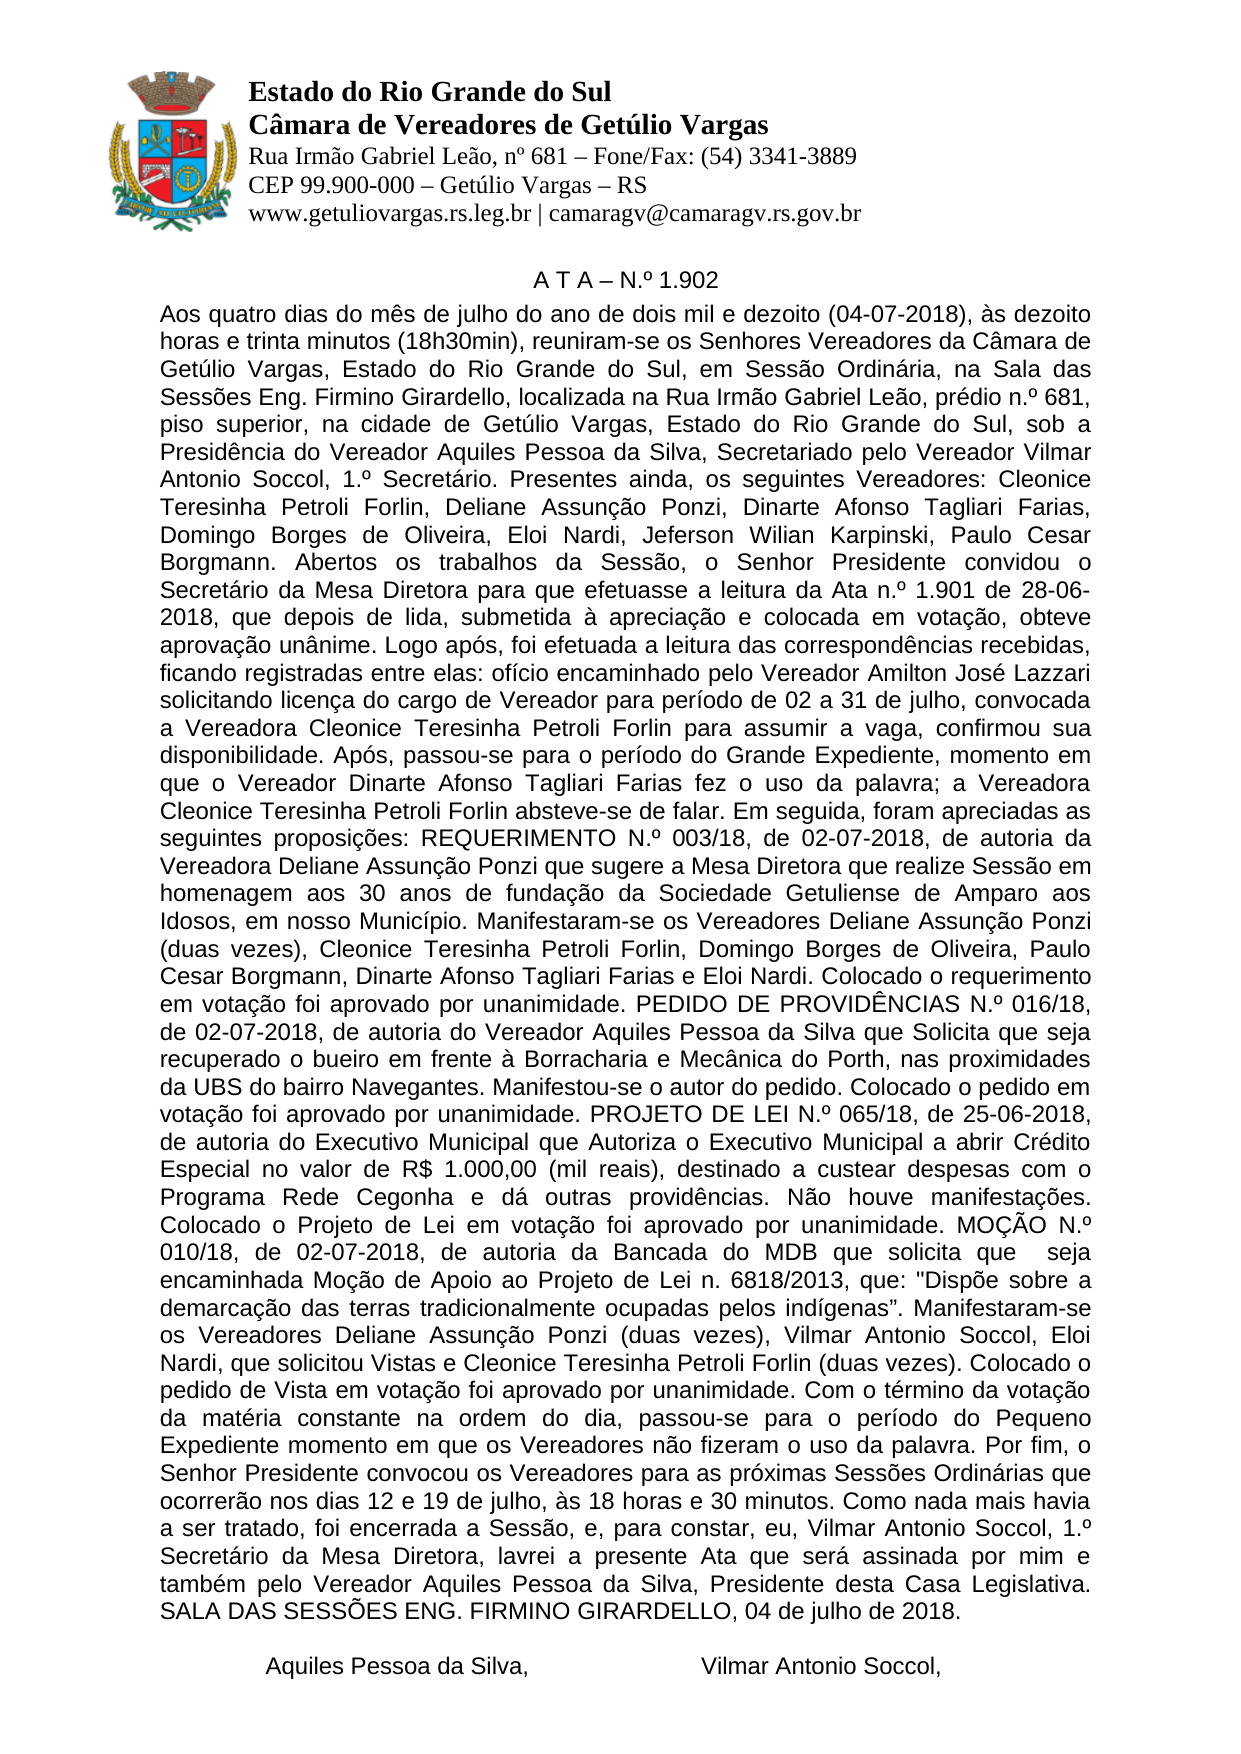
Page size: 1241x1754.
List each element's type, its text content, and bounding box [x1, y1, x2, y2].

text A T A – N.º 1.902 [159, 266, 1092, 293]
text Aquiles Pessoa da Silva, Vilmar Antonio Soccol, [159, 1652, 1092, 1680]
text Aos quatro dias do mês de julho do ano de dois mil e dezoito (04-07-2018), às dezoito horas e trinta minutos (18h30min), reuniram-se os Senhores Vereadores da Câmara de Getúlio Vargas, Estado do Rio Grande do Sul, em Sessão Ordinária, na Sala das Sessões Eng. Firmino Girardello, localizada na Rua Irmão Gabriel Leão, prédio n.º 681, piso superior, na cidade de Getúlio Vargas, Estado do Rio Grande do Sul, sob a Presidência do Vereador Aquiles Pessoa da Silva, Secretariado pelo Vereador Vilmar Antonio Soccol, 1.º Secretário. Presentes ainda, os seguintes Vereadores: Cleonice Teresinha Petroli Forlin, Deliane Assunção Ponzi, Dinarte Afonso Tagliari Farias, Domingo Borges de Oliveira, Eloi Nardi, Jeferson Wilian Karpinski, Paulo Cesar Borgmann. Abertos os trabalhos da Sessão, o Senhor Presidente convidou o Secretário da Mesa Diretora para que efetuasse a leitura da Ata n.º 1.901 de 28-06-2018, que depois de lida, submetida à apreciação e colocada em votação, obteve aprovação unânime. Logo após, foi efetuada a leitura das correspondências recebidas, ficando registradas entre elas: ofício encaminhado pelo Vereador Amilton José Lazzari solicitando licença do cargo de Vereador para período de 02 a 31 de julho, convocada a Vereadora Cleonice Teresinha Petroli Forlin para assumir a vaga, confirmou sua disponibilidade. Após, passou-se para o período do Grande Expediente, momento em que o Vereador Dinarte Afonso Tagliari Farias fez o uso da palavra; a Vereadora Cleonice Teresinha Petroli Forlin absteve-se de falar. Em seguida, foram apreciadas as seguintes proposições: REQUERIMENTO N.º 003/18, de 02-07-2018, de autoria da Vereadora Deliane Assunção Ponzi que sugere a Mesa Diretora que realize Sessão em homenagem aos 30 anos de fundação da Sociedade Getuliense de Amparo aos Idosos, em nosso Município. Manifestaram-se os Vereadores Deliane Assunção Ponzi (duas vezes), Cleonice Teresinha Petroli Forlin, Domingo Borges de Oliveira, Paulo Cesar Borgmann, Dinarte Afonso Tagliari Farias e Eloi Nardi. Colocado o requerimento em votação foi aprovado por unanimidade. PEDIDO DE PROVIDÊNCIAS N.º 016/18, de 02-07-2018, de autoria do Vereador Aquiles Pessoa da Silva que Solicita que seja recuperado o bueiro em frente à Borracharia e Mecânica do Porth, nas proximidades da UBS do bairro Navegantes. Manifestou-se o autor do pedido. Colocado o pedido em votação foi aprovado por unanimidade. PROJETO DE LEI N.º 065/18, de 25-06-2018, de autoria do Executivo Municipal que Autoriza o Executivo Municipal a abrir Crédito Especial no valor de R$ 1.000,00 (mil reais), destinado a custear despesas com o Programa Rede Cegonha e dá outras providências. Não houve manifestações. Colocado o Projeto de Lei em votação foi aprovado por unanimidade. MOÇÃO N.º 010/18, de 02-07-2018, de autoria da Bancada do MDB que solicita que seja encaminhada Moção de Apoio ao Projeto de Lei n. 6818/2013, que: "Dispõe sobre a demarcação das terras tradicionalmente ocupadas pelos indígenas”. Manifestaram-se os Vereadores Deliane Assunção Ponzi (duas vezes), Vilmar Antonio Soccol, Eloi Nardi, que solicitou Vistas e Cleonice Teresinha Petroli Forlin (duas vezes). Colocado o pedido de Vista em votação foi aprovado por unanimidade. Com o término da votação da matéria constante na ordem do dia, passou-se para o período do Pequeno Expediente momento em que os Vereadores não fizeram o uso da palavra. Por fim, o Senhor Presidente convocou os Vereadores para as próximas Sessões Ordinárias que ocorrerão nos dias 12 e 19 de julho, às 18 horas e 30 minutos. Como nada mais havia a ser tratado, foi encerrada a Sessão, e, para constar, eu, Vilmar Antonio Soccol, 1.º Secretário da Mesa Diretora, lavrei a presente Ata que será assinada por mim e também pelo Vereador Aquiles Pessoa da Silva, Presidente desta Casa Legislativa. SALA DAS SESSÕES ENG. FIRMINO GIRARDELLO, 04 de julho de 2018. [159, 300, 1092, 1625]
